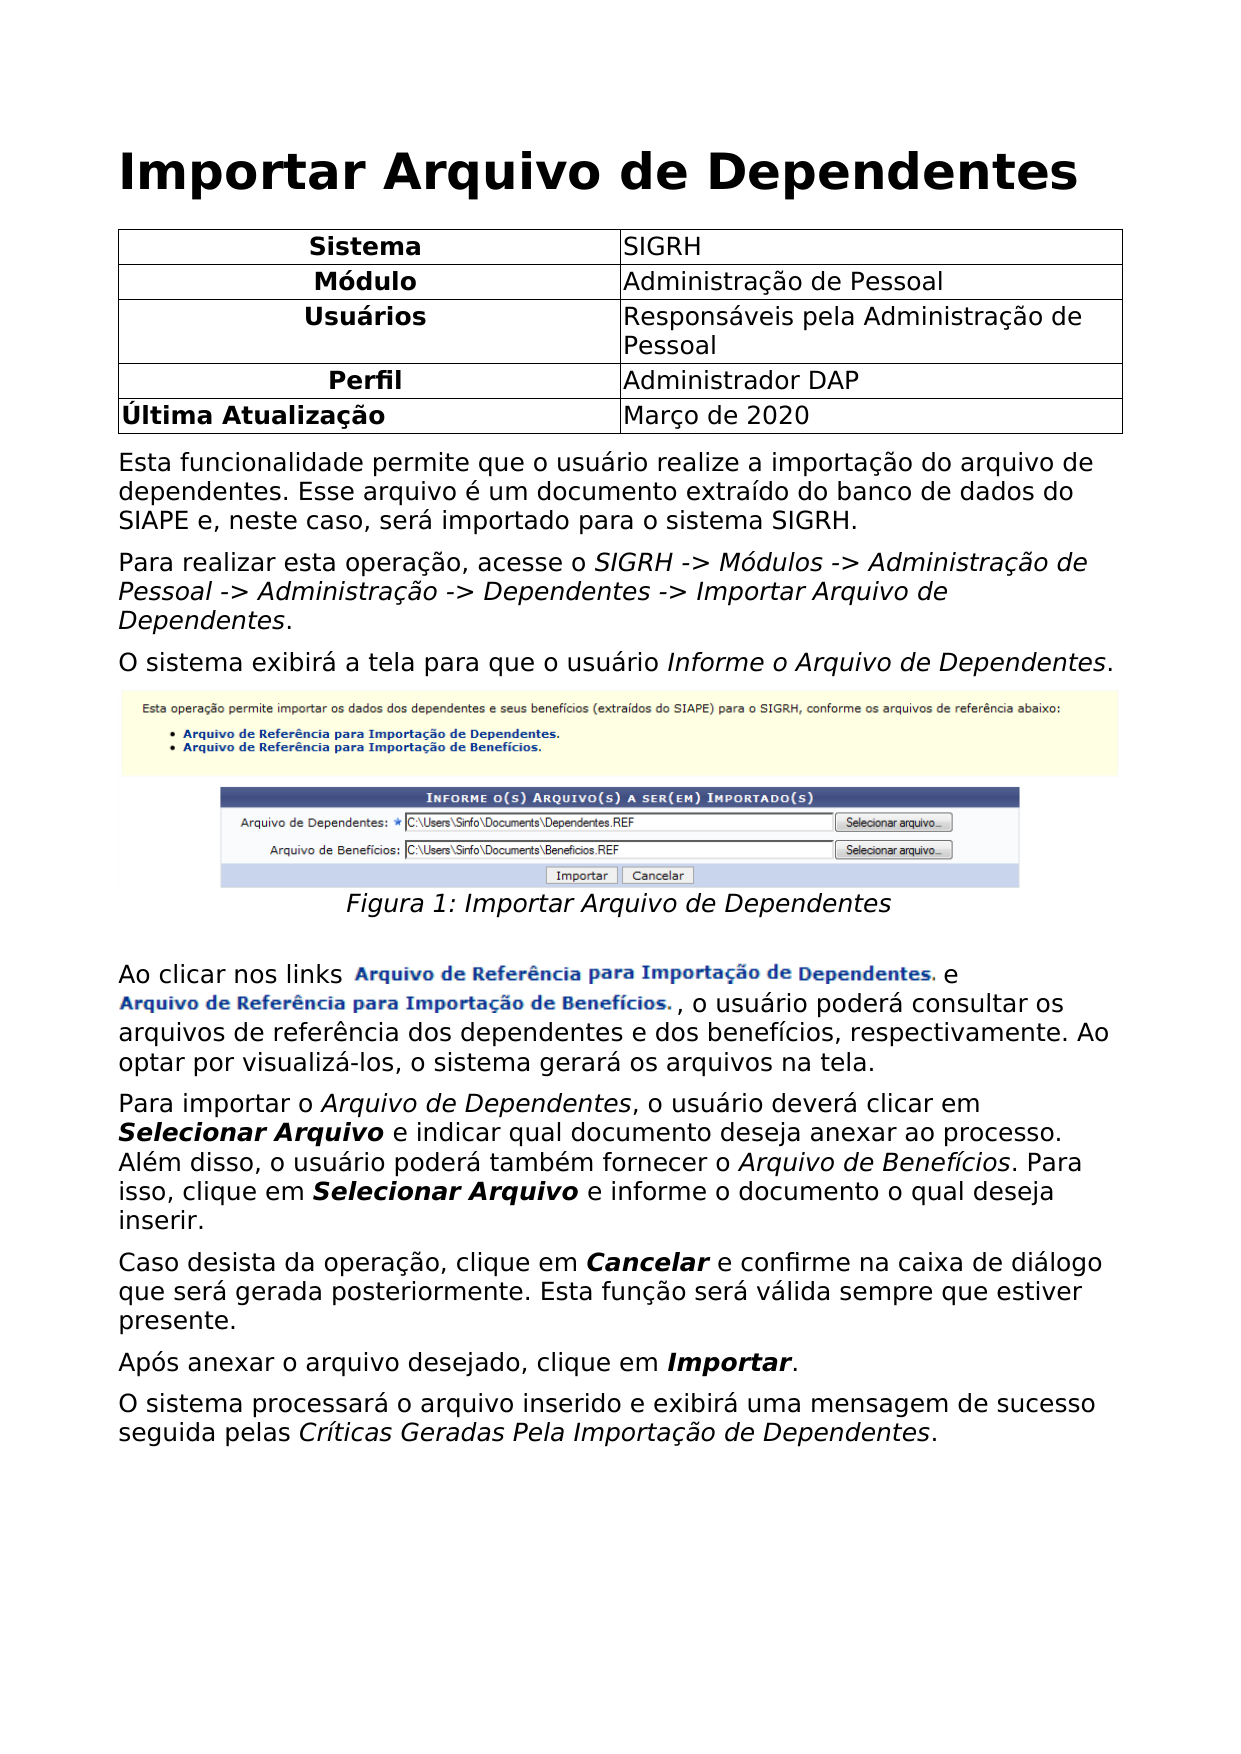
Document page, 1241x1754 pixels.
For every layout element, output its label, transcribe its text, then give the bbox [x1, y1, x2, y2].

picture [350, 961, 935, 984]
text Figura 1: Importar Arquivo de Dependentes [118, 890, 1122, 918]
table_cell Perfil [119, 364, 620, 398]
table_header Sistema [119, 230, 620, 264]
table_cell Administrador DAP [621, 364, 1122, 398]
text Ao clicar nos links e , o usuário poderá consultar os arquivos de referência dos dependentes e dos benefícios, respectivamente. Ao optar por visualizá-los, o sistema gerará os arquivos na tela. [118, 960, 1122, 1077]
table_cell Março de 2020 [621, 399, 1122, 433]
table_cell Usuários [119, 300, 620, 363]
table_cell Administração de Pessoal [621, 265, 1122, 299]
text O sistema exibirá a tela para que o usuário Informe o Arquivo de Dependentes. [118, 648, 1122, 677]
table_header SIGRH [621, 230, 1122, 264]
table_cell Responsáveis pela Administração de Pessoal [621, 300, 1122, 363]
subtitle Importar Arquivo de Dependentes [118, 143, 1122, 201]
text Após anexar o arquivo desejado, clique em Importar. [118, 1348, 1122, 1377]
table_cell Última Atualização [119, 399, 620, 433]
picture [118, 690, 1123, 890]
text Para realizar esta operação, acesse o SIGRH -> Módulos -> Administração de Pessoal -> Administração -> Dependentes -> Importar Arquivo de Dependentes. [118, 548, 1122, 636]
text Para importar o Arquivo de Dependentes, o usuário deverá clicar em Selecionar Arquivo e indicar qual documento deseja anexar ao processo. Além disso, o usuário poderá também fornecer o Arquivo de Benefícios. Para isso, clique em Selecionar Arquivo e informe o documento o qual deseja inserir. [118, 1089, 1122, 1235]
text Caso desista da operação, clique em Cancelar e confirme na caixa de diálogo que será gerada posteriormente. Esta função será válida sempre que estiver presente. [118, 1248, 1122, 1335]
picture [118, 992, 676, 1013]
text Esta funcionalidade permite que o usuário realize a importação do arquivo de dependentes. Esse arquivo é um documento extraído do banco de dados do SIAPE e, neste caso, será importado para o sistema SIGRH. [118, 448, 1122, 536]
text O sistema processará o arquivo inserido e exibirá uma mensagem de sucesso seguida pelas Críticas Geradas Pela Importação de Dependentes. [118, 1389, 1122, 1448]
table_cell Módulo [119, 265, 620, 299]
